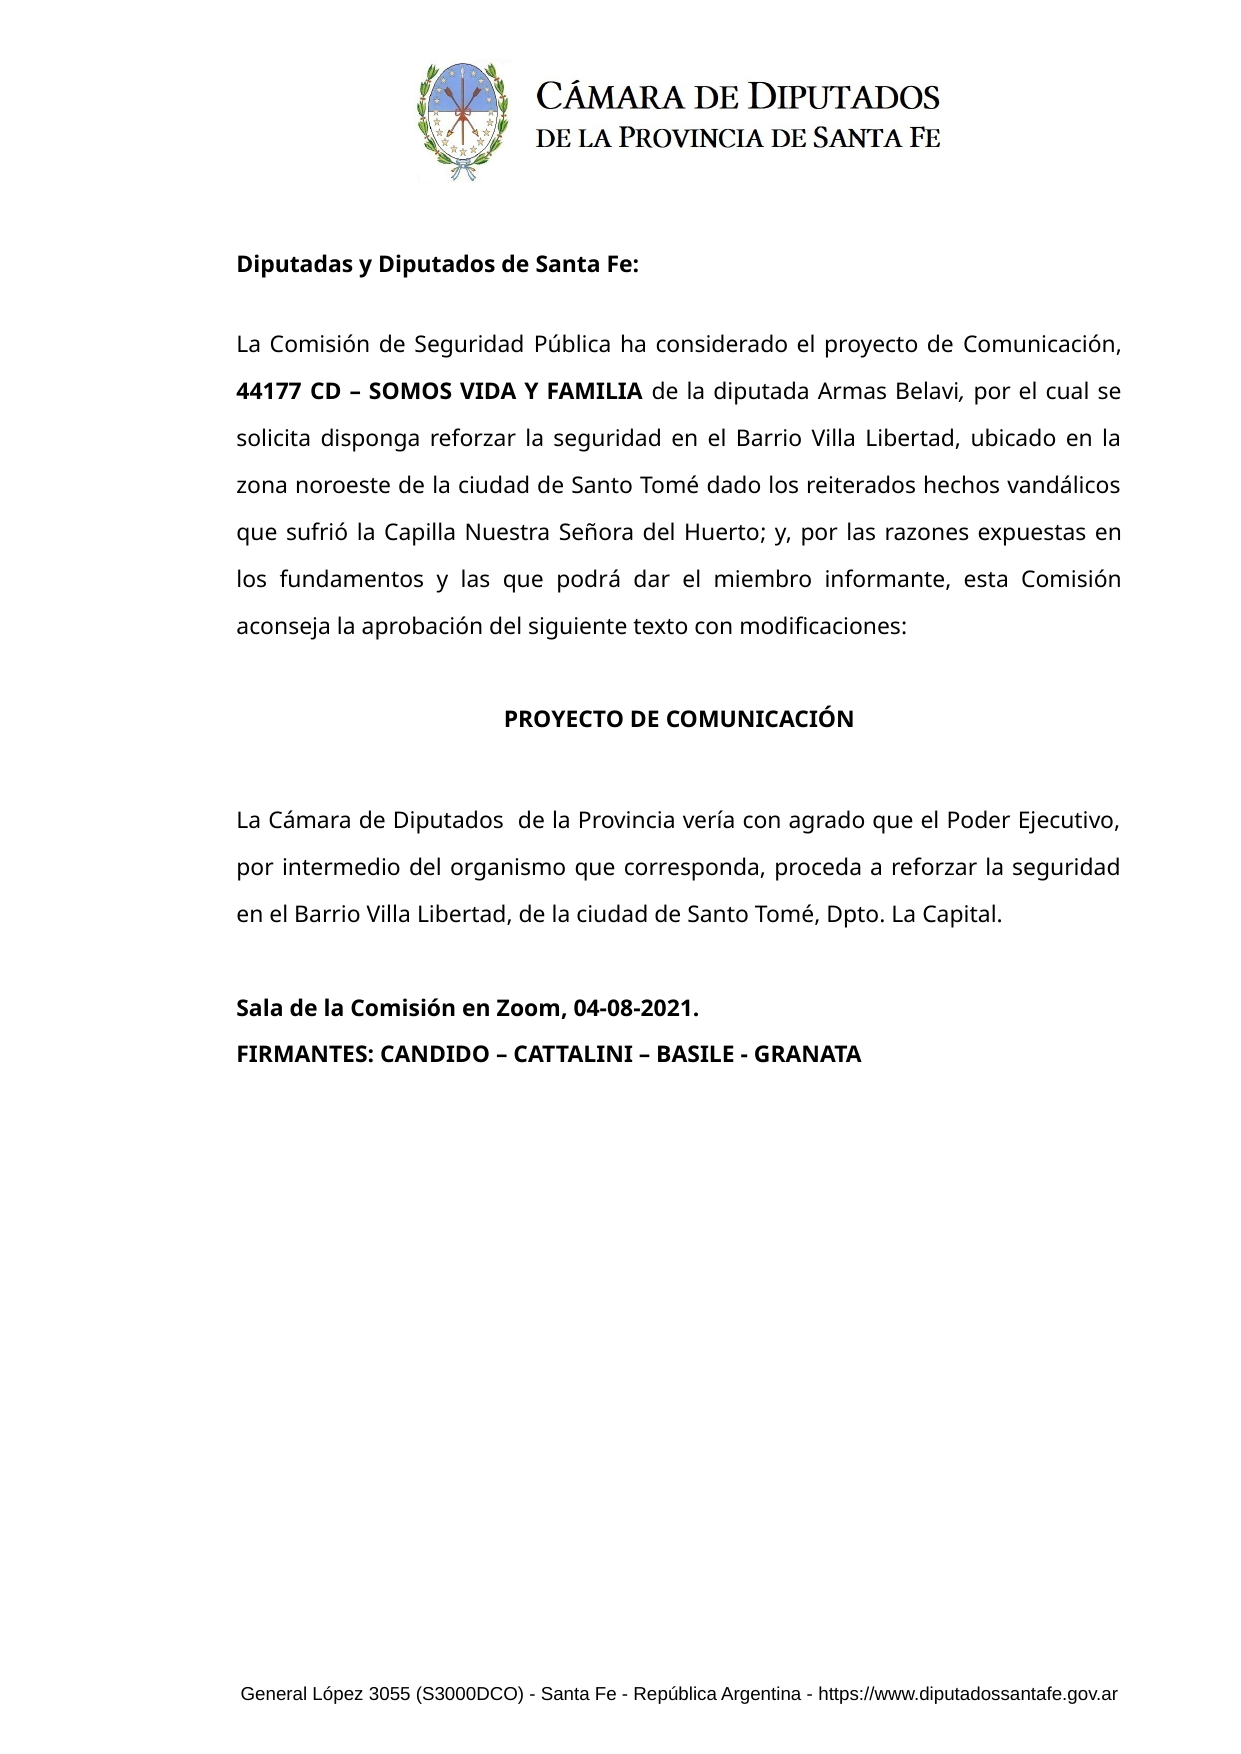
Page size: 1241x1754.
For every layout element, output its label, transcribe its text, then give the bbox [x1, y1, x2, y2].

picture [413, 59, 945, 183]
text Diputadas y Diputados de Santa Fe: [236, 248, 1122, 279]
list Sala de la Comisión en Zoom, 04-08-2021. [236, 991, 1122, 1023]
list La Cámara de Diputados de la Provincia vería con agrado que el Poder Ejecutivo, por intermedio del organismo que corresponda, proceda a reforzar la seguridad en el Barrio Villa Libertad, de la ciudad de Santo Tomé, Dpto. La Capital. [236, 804, 1122, 929]
text La Comisión de Seguridad Pública ha considerado el proyecto de Comunicación, 44177 CD – SOMOS VIDA Y FAMILIA de la diputada Armas Belavi, por el cual se solicita disponga reforzar la seguridad en el Barrio Villa Libertad, ubicado en la zona noroeste de la ciudad de Santo Tomé dado los reiterados hechos vandálicos que sufrió la Capilla Nuestra Señora del Huerto; y, por las razones expuestas en los fundamentos y las que podrá dar el miembro informante, esta Comisión aconseja la aprobación del siguiente texto con modificaciones: [236, 328, 1122, 641]
list FIRMANTES: CANDIDO – CATTALINI – BASILE - GRANATA [236, 1038, 1122, 1069]
text PROYECTO DE COMUNICACIÓN [236, 703, 1122, 735]
